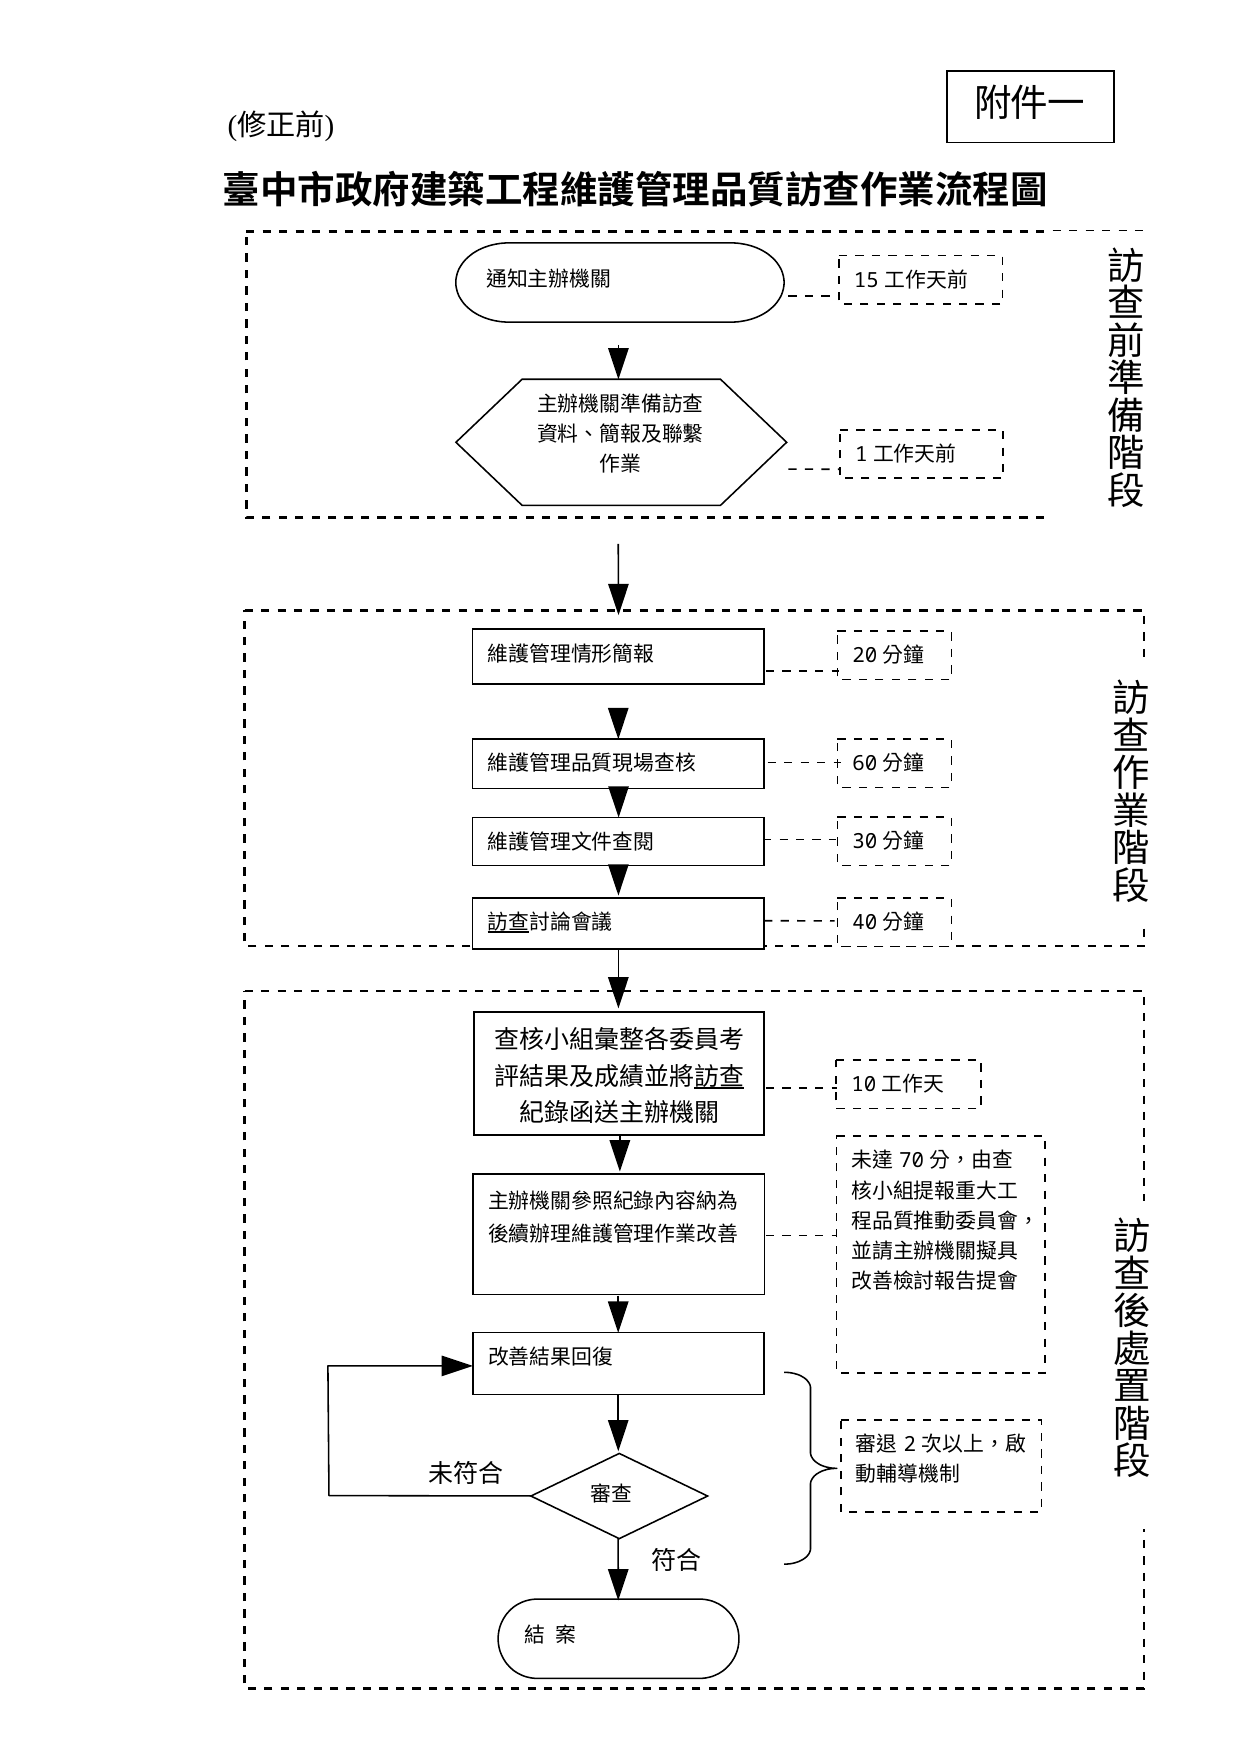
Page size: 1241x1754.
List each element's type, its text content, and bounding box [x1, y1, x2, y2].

text (修正前) [227, 97, 1092, 145]
text 附件一 [962, 79, 1098, 125]
text 臺中市政府建築工程維護管理品質訪查作業流程圖 [177, 145, 1092, 208]
text 訪查作業階段 [1104, 678, 1158, 908]
text 查核小組彙整各委員考評結果及成績並將訪查紀錄函送主辦機關 [490, 1020, 748, 1127]
text [948, 72, 1113, 142]
text 符合 [651, 1540, 711, 1576]
text 訪查後處置階段 [1105, 1216, 1159, 1514]
text 訪查前準備階段 [1099, 246, 1154, 520]
text 未符合 [428, 1453, 512, 1489]
